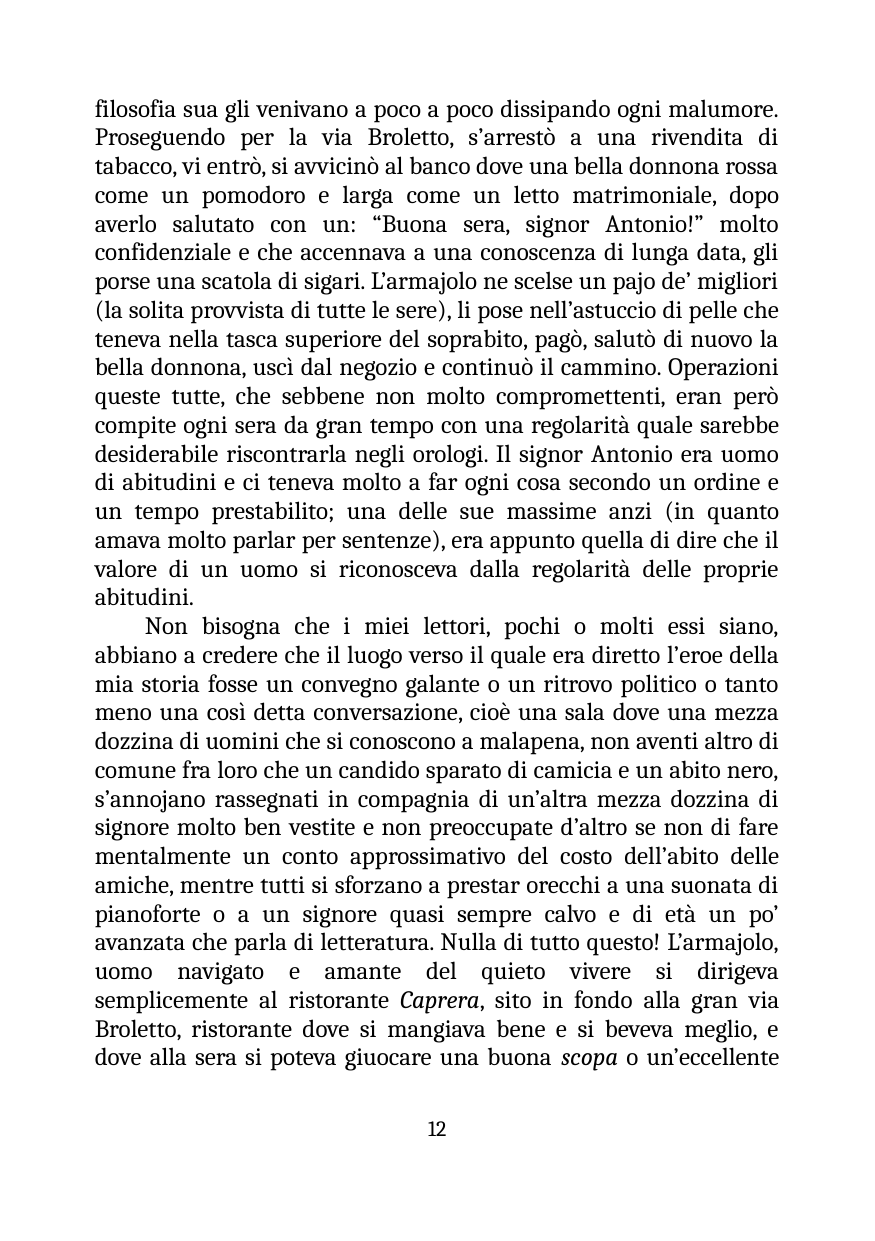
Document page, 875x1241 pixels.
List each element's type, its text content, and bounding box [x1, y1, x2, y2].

text filosofia sua gli venivano a poco a poco dissipando ogni malumore. Proseguendo per la via Broletto, s’arrestò a una rivendita di tabacco, vi entrò, si avvicinò al banco dove una bella donnona rossa come un pomodoro e larga come un letto matrimoniale, dopo averlo salutato con un: “Buona sera, signor Antonio!” molto confidenziale e che accennava a una conoscenza di lunga data, gli porse una scatola di sigari. L’armajolo ne scelse un pajo de’ migliori (la solita provvista di tutte le sere), li pose nell’astuccio di pelle che teneva nella tasca superiore del soprabito, pagò, salutò di nuovo la bella donnona, uscì dal negozio e continuò il cammino. Operazioni queste tutte, che sebbene non molto compromettenti, eran però compite ogni sera da gran tempo con una regolarità quale sarebbe desiderabile riscontrarla negli orologi. Il signor Antonio era uomo di abitudini e ci teneva molto a far ogni cosa secondo un ordine e un tempo prestabilito; una delle sue massime anzi (in quanto amava molto parlar per sentenze), era appunto quella di dire che il valore di un uomo si riconosceva dalla regolarità delle proprie abitudini. [94, 94, 779, 612]
text Non bisogna che i miei lettori, pochi o molti essi siano, abbiano a credere che il luogo verso il quale era diretto l’eroe della mia storia fosse un convegno galante o un ritrovo politico o tanto meno una così detta conversazione, cioè una sala dove una mezza dozzina di uomini che si conoscono a malapena, non aventi altro di comune fra loro che un candido sparato di camicia e un abito nero, s’annojano rassegnati in compagnia di un’altra mezza dozzina di signore molto ben vestite e non preoccupate d’altro se non di fare mentalmente un conto approssimativo del costo dell’abito delle amiche, mentre tutti si sforzano a prestar orecchi a una suonata di pianoforte o a un signore quasi sempre calvo e di età un po’ avanzata che parla di letteratura. Nulla di tutto questo! L’armajolo, uomo navigato e amante del quieto vivere si dirigeva semplicemente al ristorante Caprera, sito in fondo alla gran via Broletto, ristorante dove si mangiava bene e si beveva meglio, e dove alla sera si poteva giuocare una buona scopa o un’eccellente [94, 612, 779, 1072]
